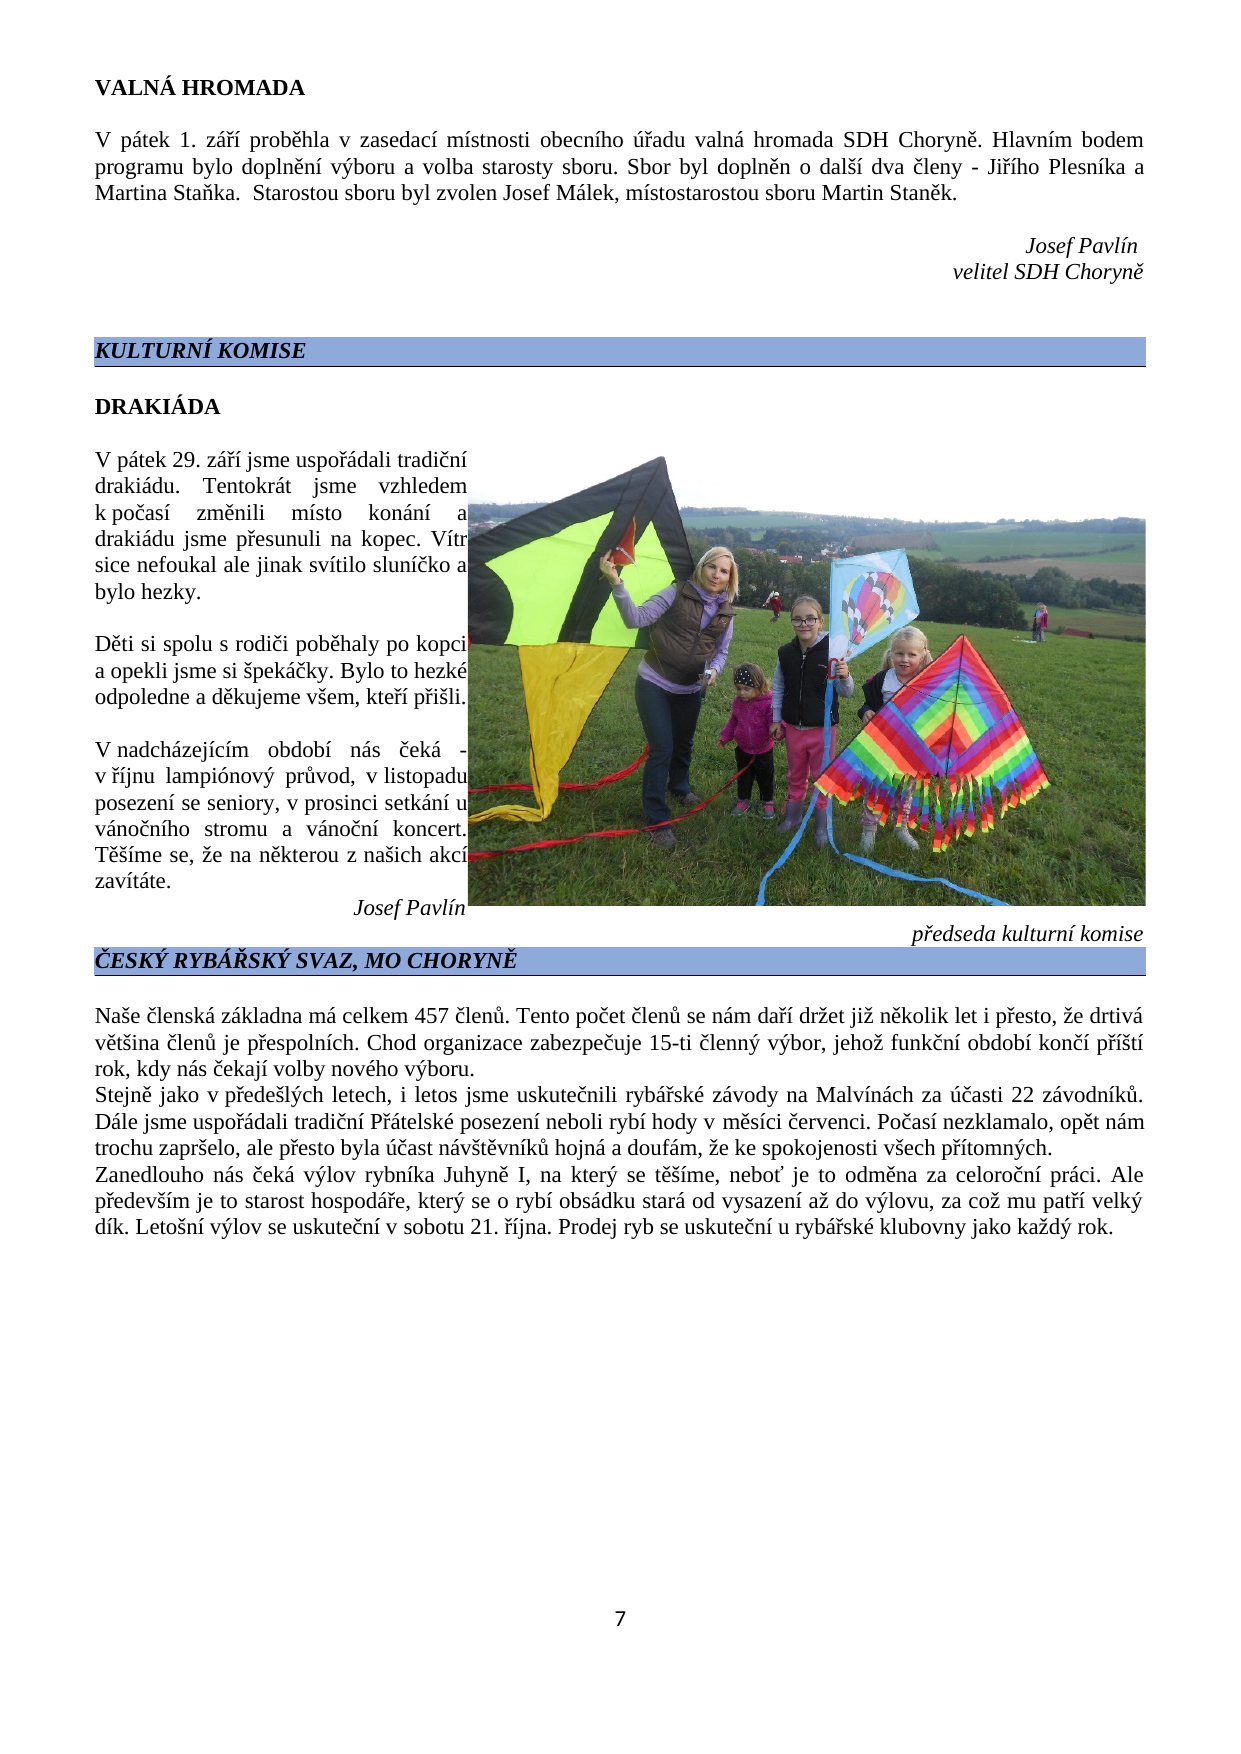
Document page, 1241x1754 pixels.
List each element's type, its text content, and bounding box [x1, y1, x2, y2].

text Zanedlouho nás čeká výlov rybníka Juhyně I, na který se těšíme, neboť je to odměna za celoroční práci. Ale především je to starost hospodáře, který se o rybí obsádku stará od vysazení až do výlovu, za což mu patří velký dík. Letošní výlov se uskuteční v sobotu 21. října. Prodej ryb se uskuteční u rybářské klubovny jako každý rok. [94, 1161, 1146, 1240]
text Děti si spolu s rodiči poběhaly po kopci a opekli jsme si špekáčky. Bylo to hezké odpoledne a děkujeme všem, kteří přišli. [94, 630, 467, 709]
text VALNÁ HROMADA [94, 74, 1146, 100]
text V nadcházejícím období nás čeká - v říjnu lampiónový průvod, v listopadu posezení se seniory, v prosinci setkání u vánočního stromu a vánoční koncert. Těšíme se, že na některou z našich akcí zavítáte. [94, 736, 467, 894]
text předseda kulturní komise [94, 920, 1146, 947]
text Josef Pavlín [94, 894, 1146, 920]
text Stejně jako v předešlých letech, i letos jsme uskutečnili rybářské závody na Malvínách za účasti 22 závodníků. Dále jsme uspořádali tradiční Přátelské posezení neboli rybí hody v měsíci červenci. Počasí nezklamalo, opět nám trochu zapršelo, ale přesto byla účast návštěvníků hojná a doufám, že ke spokojenosti všech přítomných. [94, 1082, 1146, 1161]
text V pátek 1. září proběhla v zasedací místnosti obecního úřadu valná hromada SDH Choryně. Hlavním bodem programu bylo doplnění výboru a volba starosty sboru. Sbor byl doplněn o další dva členy - Jiřího Plesníka a Martina Staňka. Starostou sboru byl zvolen Josef Málek, místostarostou sboru Martin Staněk. [94, 127, 1146, 206]
text V pátek 29. září jsme uspořádali tradiční drakiádu. Tentokrát jsme vzhledem k počasí změnili místo konání a drakiádu jsme přesunuli na kopec. Vítr sice nefoukal ale jinak svítilo sluníčko a bylo hezky. [94, 446, 467, 604]
text Josef Pavlín [94, 232, 1146, 258]
text ČESKÝ RYBÁŘSKÝ SVAZ, MO CHORYNĚ [94, 947, 1146, 976]
text KULTURNÍ KOMISE [94, 337, 1146, 367]
text Naše členská základna má celkem 457 členů. Tento počet členů se nám daří držet již několik let i přesto, že drtivá většina členů je přespolních. Chod organizace zabezpečuje 15-ti členný výbor, jehož funkční období končí příští rok, kdy nás čekají volby nového výboru. [94, 1002, 1146, 1082]
text DRAKIÁDA [94, 393, 1146, 419]
text velitel SDH Choryně [94, 258, 1146, 285]
